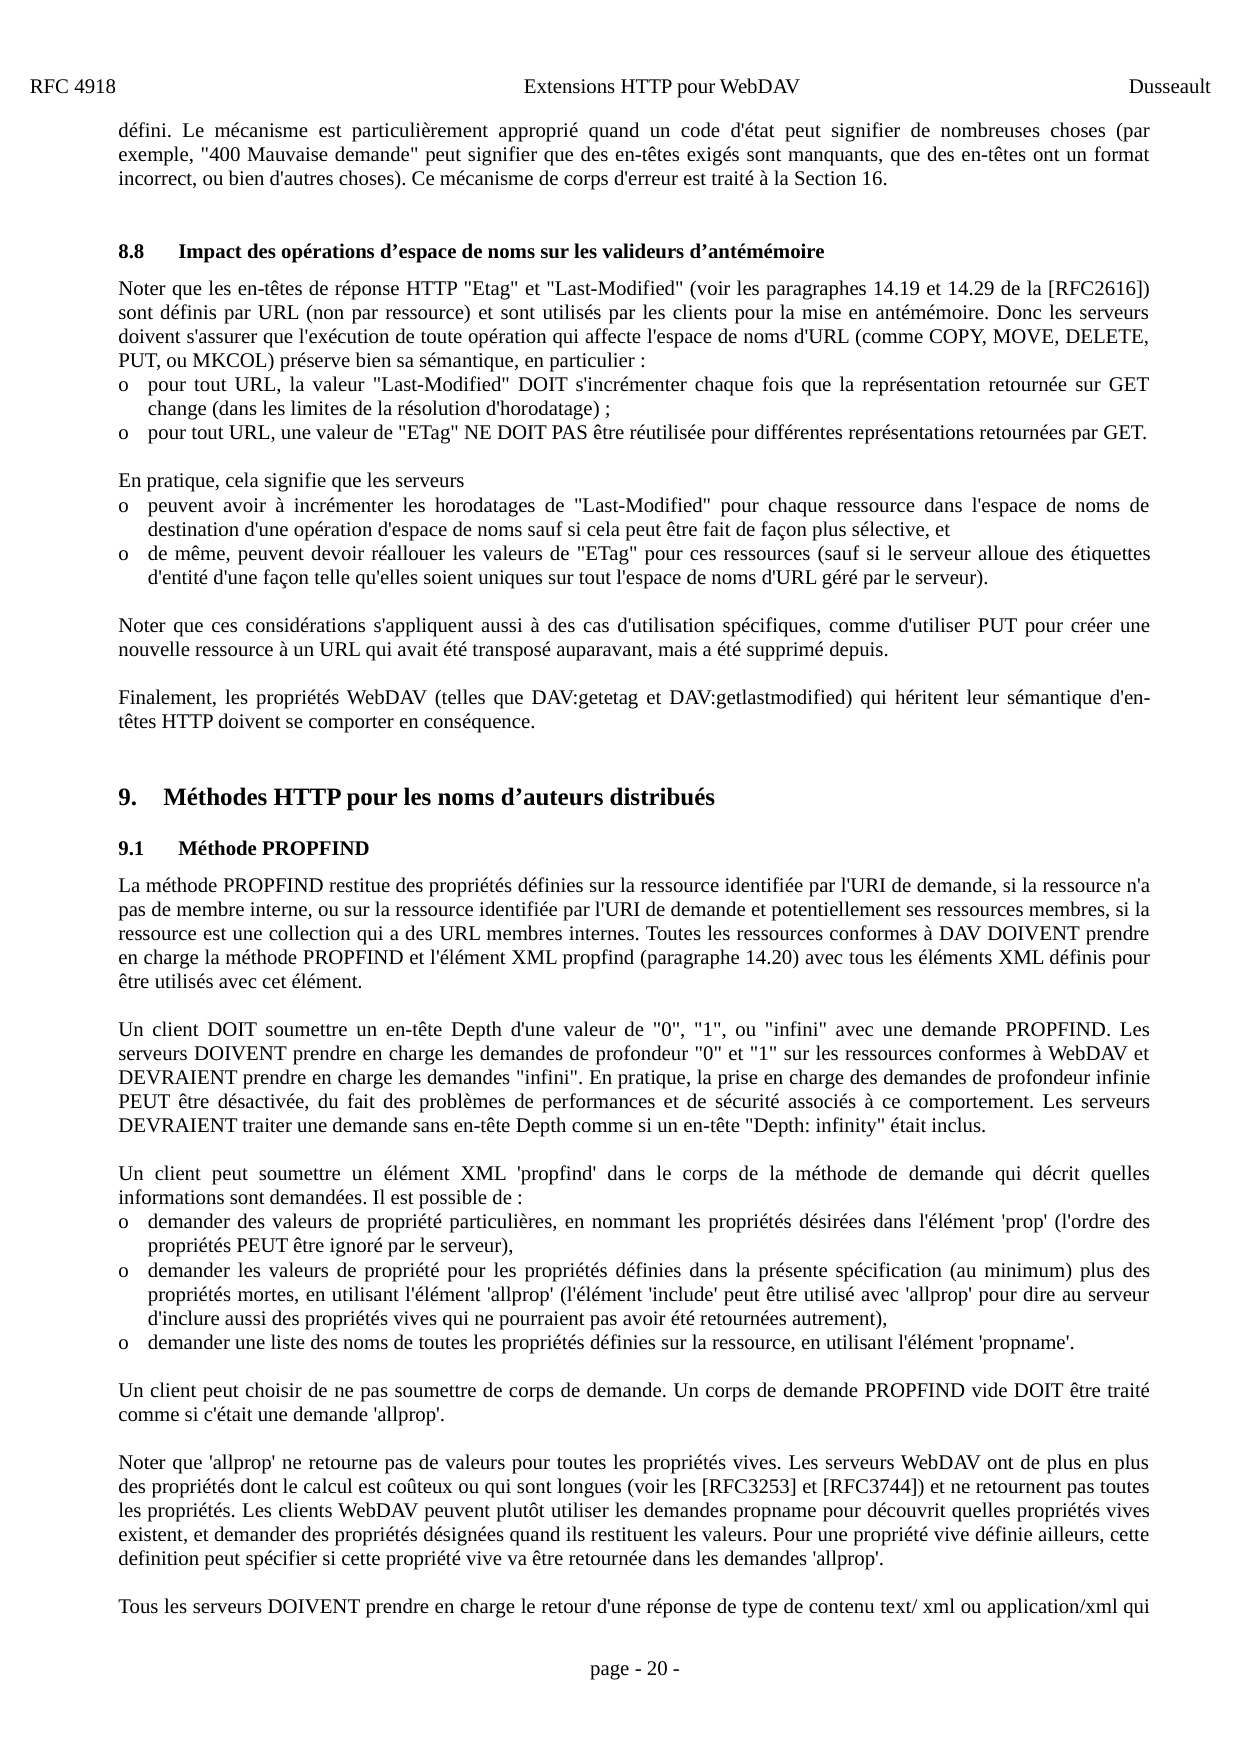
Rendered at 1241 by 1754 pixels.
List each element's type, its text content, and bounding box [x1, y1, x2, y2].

text o demander une liste des noms de toutes les propriétés définies sur la ressource, en utilisant l'élément 'propname'. [118, 1330, 1152, 1354]
subtitle 9. Méthodes HTTP pour les noms d’auteurs distribués [118, 782, 1152, 811]
subtitle 8.8 Impact des opérations d’espace de noms sur les valideurs d’antémémoire [118, 239, 1152, 263]
text o demander les valeurs de propriété pour les propriétés définies dans la présente spécification (au minimum) plus des propriétés mortes, en utilisant l'élément 'allprop' (l'élément 'include' peut être utilisé avec 'allprop' pour dire au serveur d'inclure aussi des propriétés vives qui ne pourraient pas avoir été retournées autrement), [118, 1257, 1152, 1330]
text défini. Le mécanisme est particulièrement approprié quand un code d'état peut signifier de nombreuses choses (par exemple, "400 Mauvaise demande" peut signifier que des en-têtes exigés sont manquants, que des en-têtes ont un format incorrect, ou bien d'autres choses). Ce mécanisme de corps d'erreur est traité à la Section 16. [118, 118, 1152, 190]
text Noter que les en-têtes de réponse HTTP "Etag" et "Last-Modified" (voir les paragraphes 14.19 et 14.29 de la [RFC2616]) sont définis par URL (non par ressource) et sont utilisés par les clients pour la mise en antémémoire. Donc les serveurs doivent s'assurer que l'exécution de toute opération qui affecte l'espace de noms d'URL (comme COPY, MOVE, DELETE, PUT, ou MKCOL) préserve bien sa sémantique, en particulier : [118, 276, 1152, 372]
text Un client peut soumettre un élément XML 'propfind' dans le corps de la méthode de demande qui décrit quelles informations sont demandées. Il est possible de : [118, 1161, 1152, 1209]
text Finalement, les propriétés WebDAV (telles que DAV:getetag et DAV:getlastmodified) qui héritent leur sémantique d'en-têtes HTTP doivent se comporter en conséquence. [118, 685, 1152, 733]
text o de même, peuvent devoir réallouer les valeurs de "ETag" pour ces ressources (sauf si le serveur alloue des étiquettes d'entité d'une façon telle qu'elles soient uniques sur tout l'espace de noms d'URL géré par le serveur). [118, 541, 1152, 589]
text Noter que ces considérations s'appliquent aussi à des cas d'utilisation spécifiques, comme d'utiliser PUT pour créer une nouvelle ressource à un URL qui avait été transposé auparavant, mais a été supprimé depuis. [118, 613, 1152, 661]
text o pour tout URL, la valeur "Last-Modified" DOIT s'incrémenter chaque fois que la représentation retournée sur GET change (dans les limites de la résolution d'horodatage) ; [118, 372, 1152, 420]
text Noter que 'allprop' ne retourne pas de valeurs pour toutes les propriétés vives. Les serveurs WebDAV ont de plus en plus des propriétés dont le calcul est coûteux ou qui sont longues (voir les [RFC3253] et [RFC3744]) et ne retournent pas toutes les propriétés. Les clients WebDAV peuvent plutôt utiliser les demandes propname pour découvrit quelles propriétés vives existent, et demander des propriétés désignées quand ils restituent les valeurs. Pour une propriété vive définie ailleurs, cette definition peut spécifier si cette propriété vive va être retournée dans les demandes 'allprop'. [118, 1450, 1152, 1570]
text Un client DOIT soumettre un en-tête Depth d'une valeur de "0", "1", ou "infini" avec une demande PROPFIND. Les serveurs DOIVENT prendre en charge les demandes de profondeur "0" et "1" sur les ressources conformes à WebDAV et DEVRAIENT prendre en charge les demandes "infini". En pratique, la prise en charge des demandes de profondeur infinie PEUT être désactivée, du fait des problèmes de performances et de sécurité associés à ce comportement. Les serveurs DEVRAIENT traiter une demande sans en-tête Depth comme si un en-tête "Depth: infinity" était inclus. [118, 1017, 1152, 1137]
text En pratique, cela signifie que les serveurs [118, 468, 1152, 492]
text La méthode PROPFIND restitue des propriétés définies sur la ressource identifiée par l'URI de demande, si la ressource n'a pas de membre interne, ou sur la ressource identifiée par l'URI de demande et potentiellement ses ressources membres, si la ressource est une collection qui a des URL membres internes. Toutes les ressources conformes à DAV DOIVENT prendre en charge la méthode PROPFIND et l'élément XML propfind (paragraphe 14.20) avec tous les éléments XML définis pour être utilisés avec cet élément. [118, 872, 1152, 993]
text o pour tout URL, une valeur de "ETag" NE DOIT PAS être réutilisée pour différentes représentations retournées par GET. [118, 420, 1152, 444]
subtitle 9.1 Méthode PROPFIND [118, 836, 1152, 860]
text Un client peut choisir de ne pas soumettre de corps de demande. Un corps de demande PROPFIND vide DOIT être traité comme si c'était une demande 'allprop'. [118, 1378, 1152, 1426]
text o peuvent avoir à incrémenter les horodatages de "Last-Modified" pour chaque ressource dans l'espace de noms de destination d'une opération d'espace de noms sauf si cela peut être fait de façon plus sélective, et [118, 492, 1152, 541]
text Tous les serveurs DOIVENT prendre en charge le retour d'une réponse de type de contenu text/ xml ou application/xml qui [118, 1594, 1152, 1618]
text o demander des valeurs de propriété particulières, en nommant les propriétés désirées dans l'élément 'prop' (l'ordre des propriétés PEUT être ignoré par le serveur), [118, 1209, 1152, 1257]
